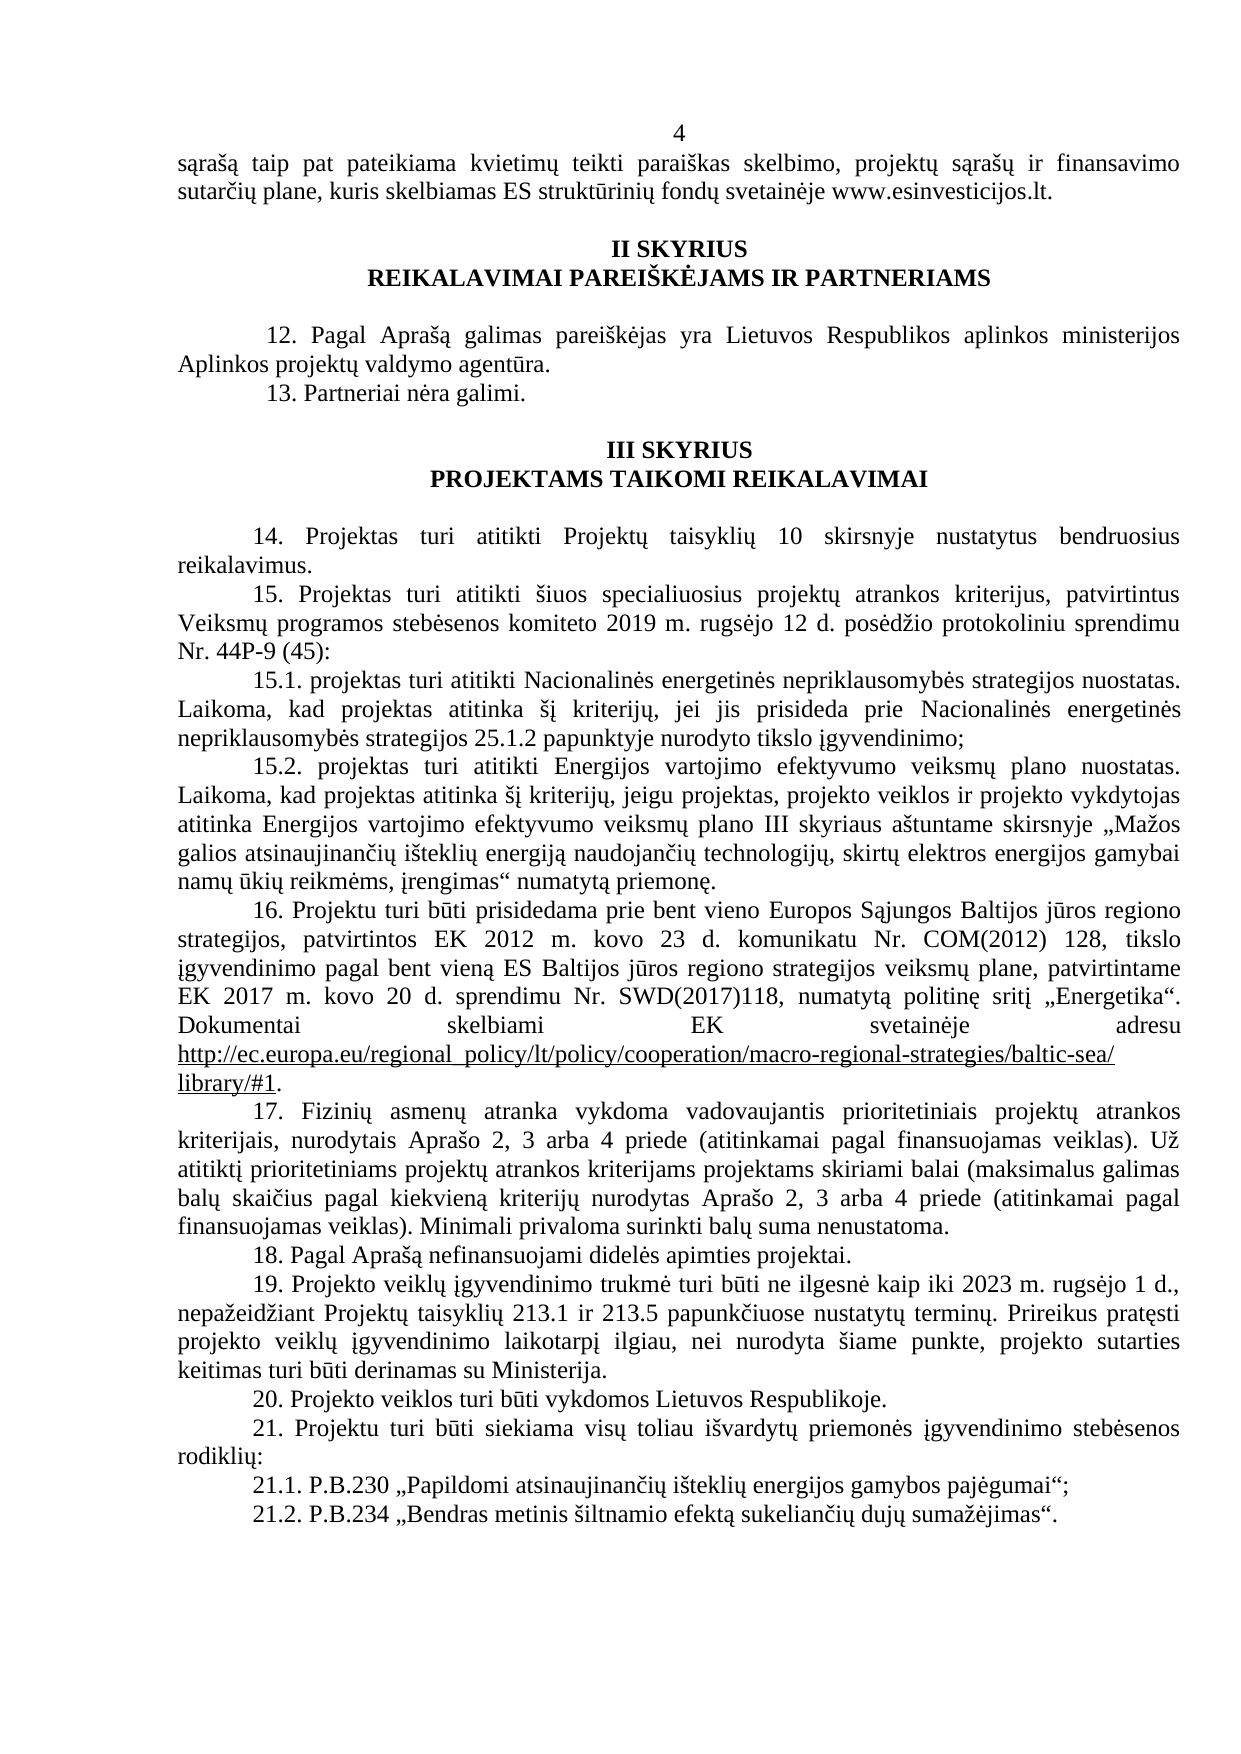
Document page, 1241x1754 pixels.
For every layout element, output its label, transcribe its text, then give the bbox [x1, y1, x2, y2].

text 12. Pagal Aprašą galimas pareiškėjas yra Lietuvos Respublikos aplinkos ministerijos Aplinkos projektų valdymo agentūra. [177, 320, 1181, 378]
text 16. Projektu turi būti prisidedama prie bent vieno Europos Sąjungos Baltijos jūros regiono strategijos, patvirtintos EK 2012 m. kovo 23 d. komunikatu Nr. COM(2012) 128, tikslo įgyvendinimo pagal bent vieną ES Baltijos jūros regiono strategijos veiksmų plane, patvirtintame EK 2017 m. kovo 20 d. sprendimu Nr. SWD(2017)118, numatytą politinę sritį „Energetika“. Dokumentai skelbiami EK svetainėje adresu http://ec.europa.eu/regional_policy/lt/policy/cooperation/macro-regional-strategies/baltic-sea/library/#1. [177, 895, 1181, 1096]
text II SKYRIUS [177, 234, 1181, 263]
text REIKALAVIMAI PAREIŠKĖJAMS IR PARTNERIAMS [177, 263, 1181, 291]
text sąrašą taip pat pateikiama kvietimų teikti paraiškas skelbimo, projektų sąrašų ir finansavimo sutarčių plane, kuris skelbiamas ES struktūrinių fondų svetainėje www.esinvesticijos.lt. [177, 148, 1181, 205]
text 21.2. P.B.234 „Bendras metinis šiltnamio efektą sukeliančių dujų sumažėjimas“. [177, 1499, 1181, 1528]
text 15. Projektas turi atitikti šiuos specialiuosius projektų atrankos kriterijus, patvirtintus Veiksmų programos stebėsenos komiteto 2019 m. rugsėjo 12 d. posėdžio protokoliniu sprendimu Nr. 44P-9 (45): [177, 579, 1181, 665]
text PROJEKTAMS TAIKOMI REIKALAVIMAI [177, 464, 1181, 493]
text 19. Projekto veiklų įgyvendinimo trukmė turi būti ne ilgesnė kaip iki 2023 m. rugsėjo 1 d., nepažeidžiant Projektų taisyklių 213.1 ir 213.5 papunkčiuose nustatytų terminų. Prireikus pratęsti projekto veiklų įgyvendinimo laikotarpį ilgiau, nei nurodyta šiame punkte, projekto sutarties keitimas turi būti derinamas su Ministerija. [177, 1269, 1181, 1384]
text 15.2. projektas turi atitikti Energijos vartojimo efektyvumo veiksmų plano nuostatas. Laikoma, kad projektas atitinka šį kriterijų, jeigu projektas, projekto veiklos ir projekto vykdytojas atitinka Energijos vartojimo efektyvumo veiksmų plano III skyriaus aštuntame skirsnyje „Mažos galios atsinaujinančių išteklių energiją naudojančių technologijų, skirtų elektros energijos gamybai namų ūkių reikmėms, įrengimas“ numatytą priemonę. [177, 751, 1181, 895]
text 14. Projektas turi atitikti Projektų taisyklių 10 skirsnyje nustatytus bendruosius reikalavimus. [177, 521, 1181, 579]
text III SKYRIUS [177, 435, 1181, 464]
text 15.1. projektas turi atitikti Nacionalinės energetinės nepriklausomybės strategijos nuostatas. Laikoma, kad projektas atitinka šį kriterijų, jei jis prisideda prie Nacionalinės energetinės nepriklausomybės strategijos 25.1.2 papunktyje nurodyto tikslo įgyvendinimo; [177, 665, 1181, 751]
text 21.1. P.B.230 „Papildomi atsinaujinančių išteklių energijos gamybos pajėgumai“; [177, 1470, 1181, 1499]
text 13. Partneriai nėra galimi. [266, 378, 1181, 406]
text 21. Projektu turi būti siekiama visų toliau išvardytų priemonės įgyvendinimo stebėsenos rodiklių: [177, 1413, 1181, 1470]
text 17. Fizinių asmenų atranka vykdoma vadovaujantis prioritetiniais projektų atrankos kriterijais, nurodytais Aprašo 2, 3 arba 4 priede (atitinkamai pagal finansuojamas veiklas). Už atitiktį prioritetiniams projektų atrankos kriterijams projektams skiriami balai (maksimalus galimas balų skaičius pagal kiekvieną kriterijų nurodytas Aprašo 2, 3 arba 4 priede (atitinkamai pagal finansuojamas veiklas). Minimali privaloma surinkti balų suma nenustatoma. [177, 1096, 1181, 1240]
text 20. Projekto veiklos turi būti vykdomos Lietuvos Respublikoje. [177, 1384, 1181, 1413]
text 18. Pagal Aprašą nefinansuojami didelės apimties projektai. [177, 1240, 1181, 1269]
